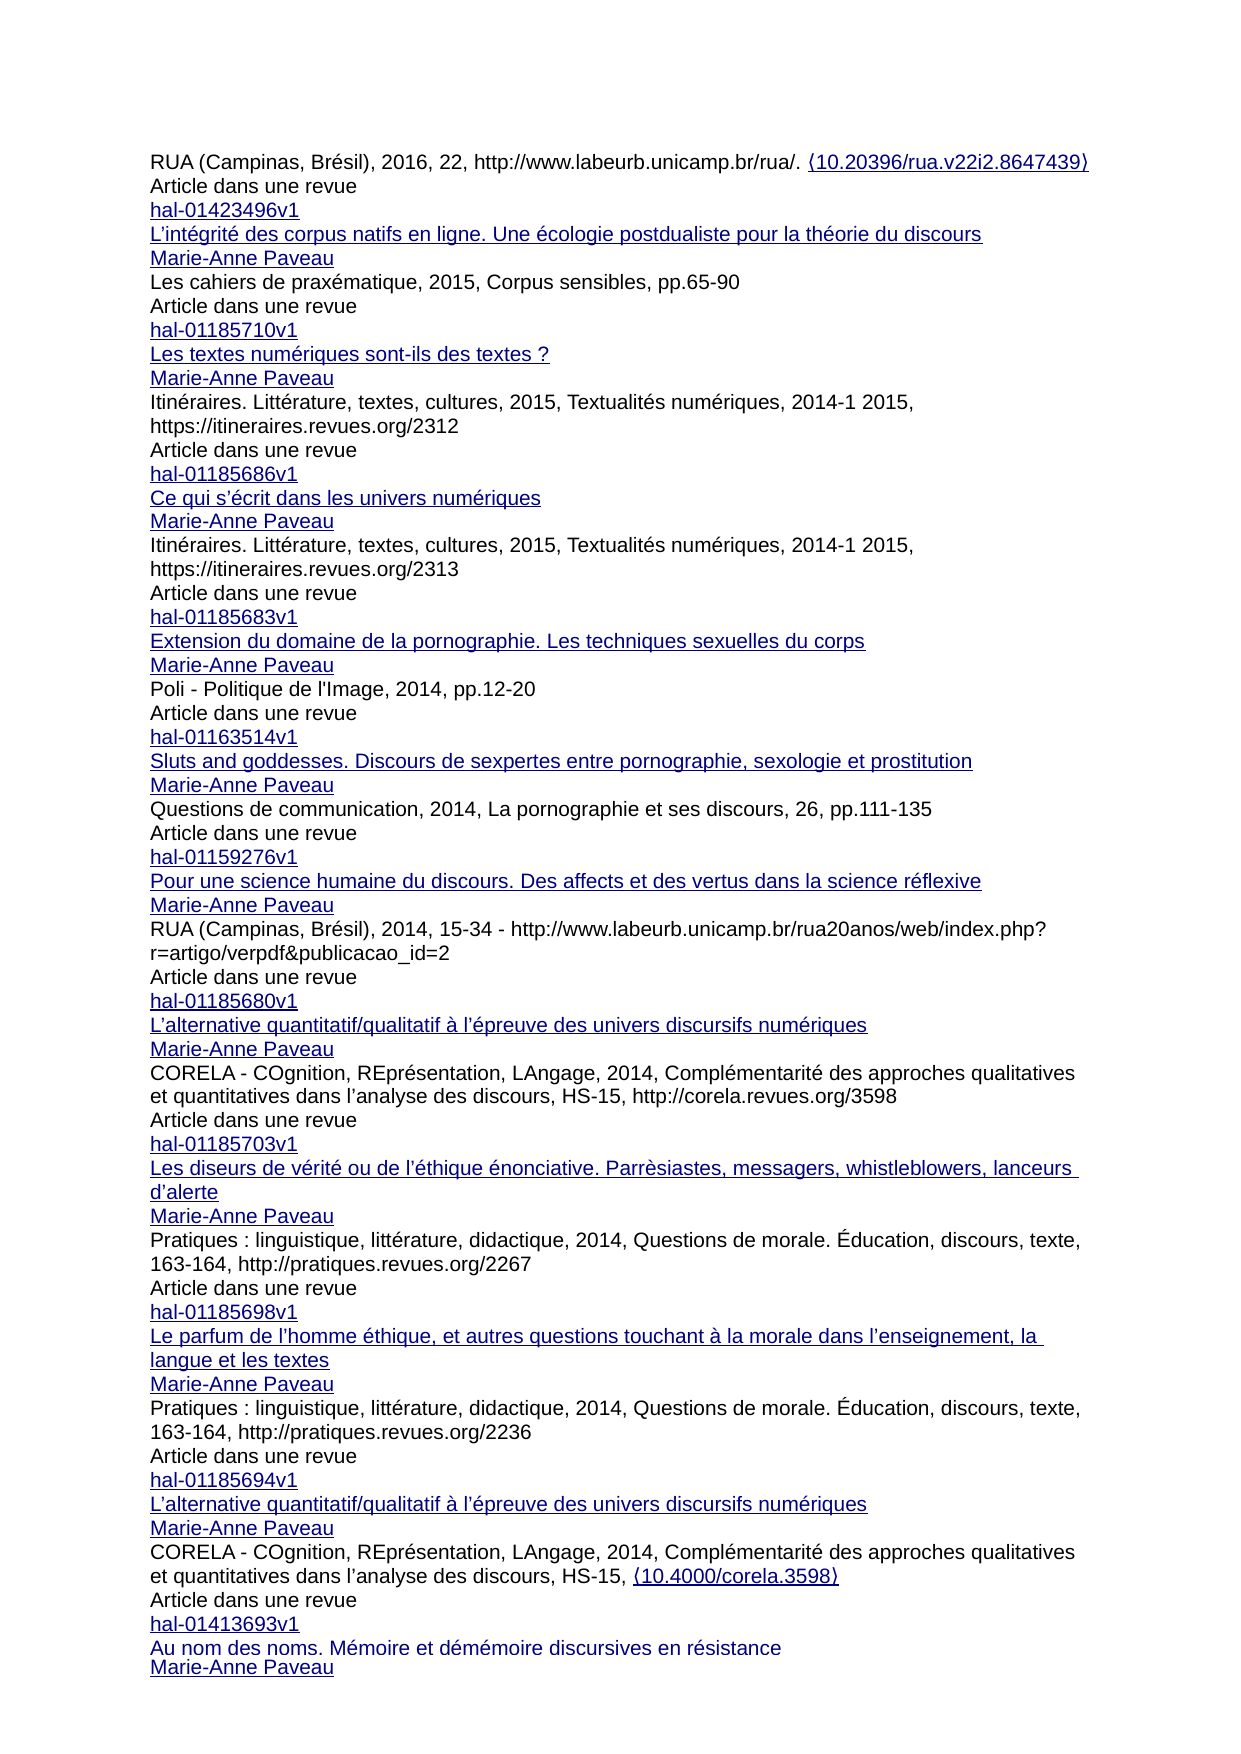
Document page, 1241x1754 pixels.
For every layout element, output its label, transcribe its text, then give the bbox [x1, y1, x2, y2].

table_cell Pour une science humaine du discours. Des affects et des vertus dans la science réflexive Marie-Anne Paveau RUA (Campinas, Brésil), 2014, 15-34 - http://www.labeurb.unicamp.br/rua20anos/web/index.php?r=artigo/verpdf&publicacao_id=2 Article dans une revue hal-01185680v1 [150, 869, 1090, 1012]
table_cell L’intégrité des corpus natifs en ligne. Une écologie postdualiste pour la théorie du discours Marie-Anne Paveau Les cahiers de praxématique, 2015, Corpus sensibles, pp.65-90 Article dans une revue hal-01185710v1 [150, 222, 1090, 342]
table_cell Les diseurs de vérité ou de l’éthique énonciative. Parrèsiastes, messagers, whistleblowers, lanceurs d’alerte Marie-Anne Paveau Pratiques : linguistique, littérature, didactique, 2014, Questions de morale. Éducation, discours, texte, 163-164, http://pratiques.revues.org/2267 Article dans une revue hal-01185698v1 [150, 1156, 1090, 1324]
table_cell L’alternative quantitatif/qualitatif à l’épreuve des univers discursifs numériques Marie-Anne Paveau CORELA - COgnition, REprésentation, LAngage, 2014, Complémentarité des approches qualitatives et quantitatives dans l’analyse des discours, HS-15, http://corela.revues.org/3598 Article dans une revue hal-01185703v1 [150, 1013, 1090, 1156]
table_cell Sluts and goddesses. Discours de sexpertes entre pornographie, sexologie et prostitution Marie-Anne Paveau Questions de communication, 2014, La pornographie et ses discours, 26, pp.111-135 Article dans une revue hal-01159276v1 [150, 749, 1090, 869]
table_cell Ce qui s’écrit dans les univers numériques Marie-Anne Paveau Itinéraires. Littérature, textes, cultures, 2015, Textualités numériques, 2014-1 2015, https://itineraires.revues.org/2313 Article dans une revue hal-01185683v1 [150, 485, 1090, 629]
table_cell Le parfum de l’homme éthique, et autres questions touchant à la morale dans l’enseignement, la langue et les textes Marie-Anne Paveau Pratiques : linguistique, littérature, didactique, 2014, Questions de morale. Éducation, discours, texte, 163-164, http://pratiques.revues.org/2236 Article dans une revue hal-01185694v1 [150, 1324, 1090, 1492]
table_cell Extension du domaine de la pornographie. Les techniques sexuelles du corps Marie-Anne Paveau Poli - Politique de l'Image, 2014, pp.12-20 Article dans une revue hal-01163514v1 [150, 629, 1090, 749]
table_cell Les textes numériques sont-ils des textes ? Marie-Anne Paveau Itinéraires. Littérature, textes, cultures, 2015, Textualités numériques, 2014-1 2015, https://itineraires.revues.org/2312 Article dans une revue hal-01185686v1 [150, 342, 1090, 485]
table_cell RUA (Campinas, Brésil), 2016, 22, http://www.labeurb.unicamp.br/rua/. ⟨10.20396/rua.v22i2.8647439⟩ Article dans une revue hal-01423496v1 [150, 150, 1090, 222]
table_cell L’alternative quantitatif/qualitatif à l’épreuve des univers discursifs numériques Marie-Anne Paveau CORELA - COgnition, REprésentation, LAngage, 2014, Complémentarité des approches qualitatives et quantitatives dans l’analyse des discours, HS-15, ⟨10.4000/corela.3598⟩ Article dans une revue hal-01413693v1 [150, 1492, 1090, 1635]
table_cell Au nom des noms. Mémoire et démémoire discursives en résistance Marie-Anne Paveau [150, 1635, 1090, 1679]
